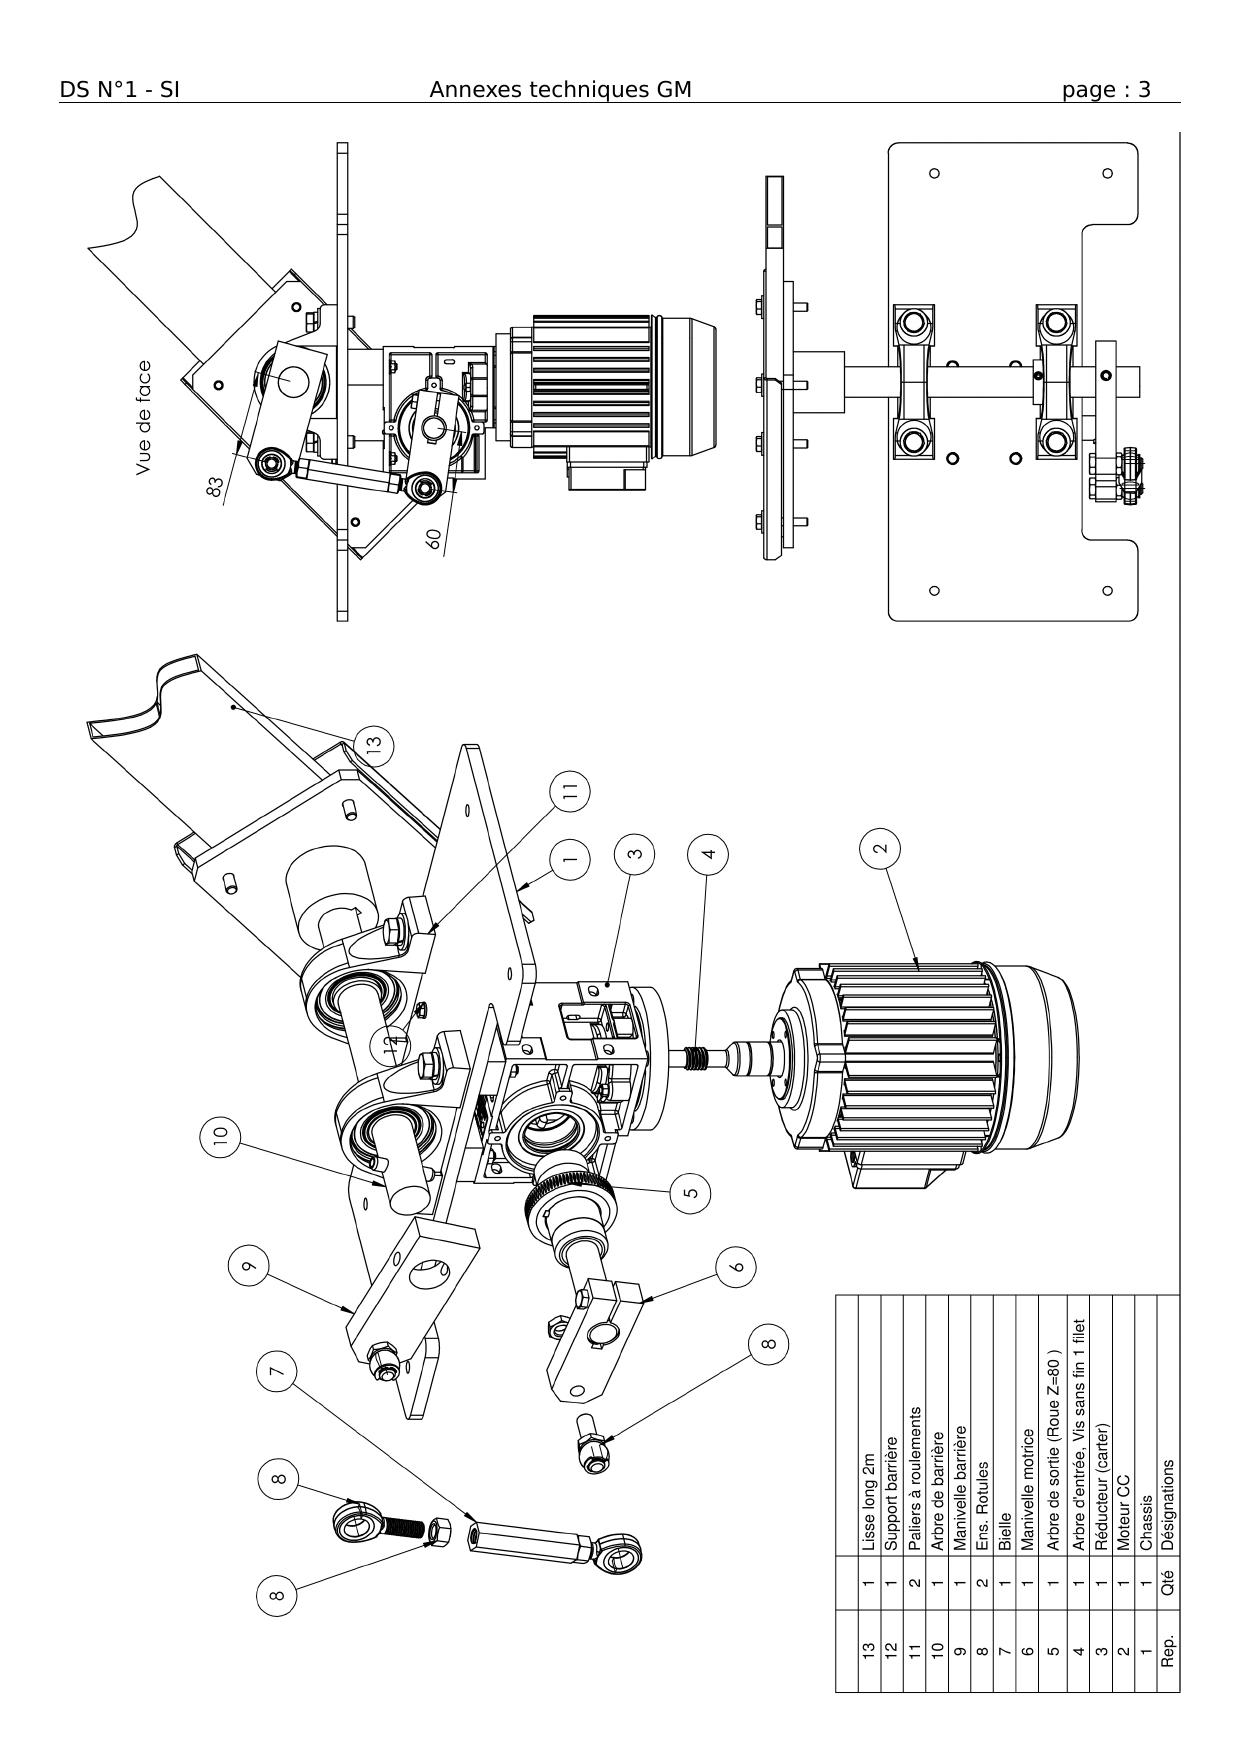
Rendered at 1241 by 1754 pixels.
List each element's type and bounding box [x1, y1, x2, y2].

picture [59, 132, 1182, 1696]
